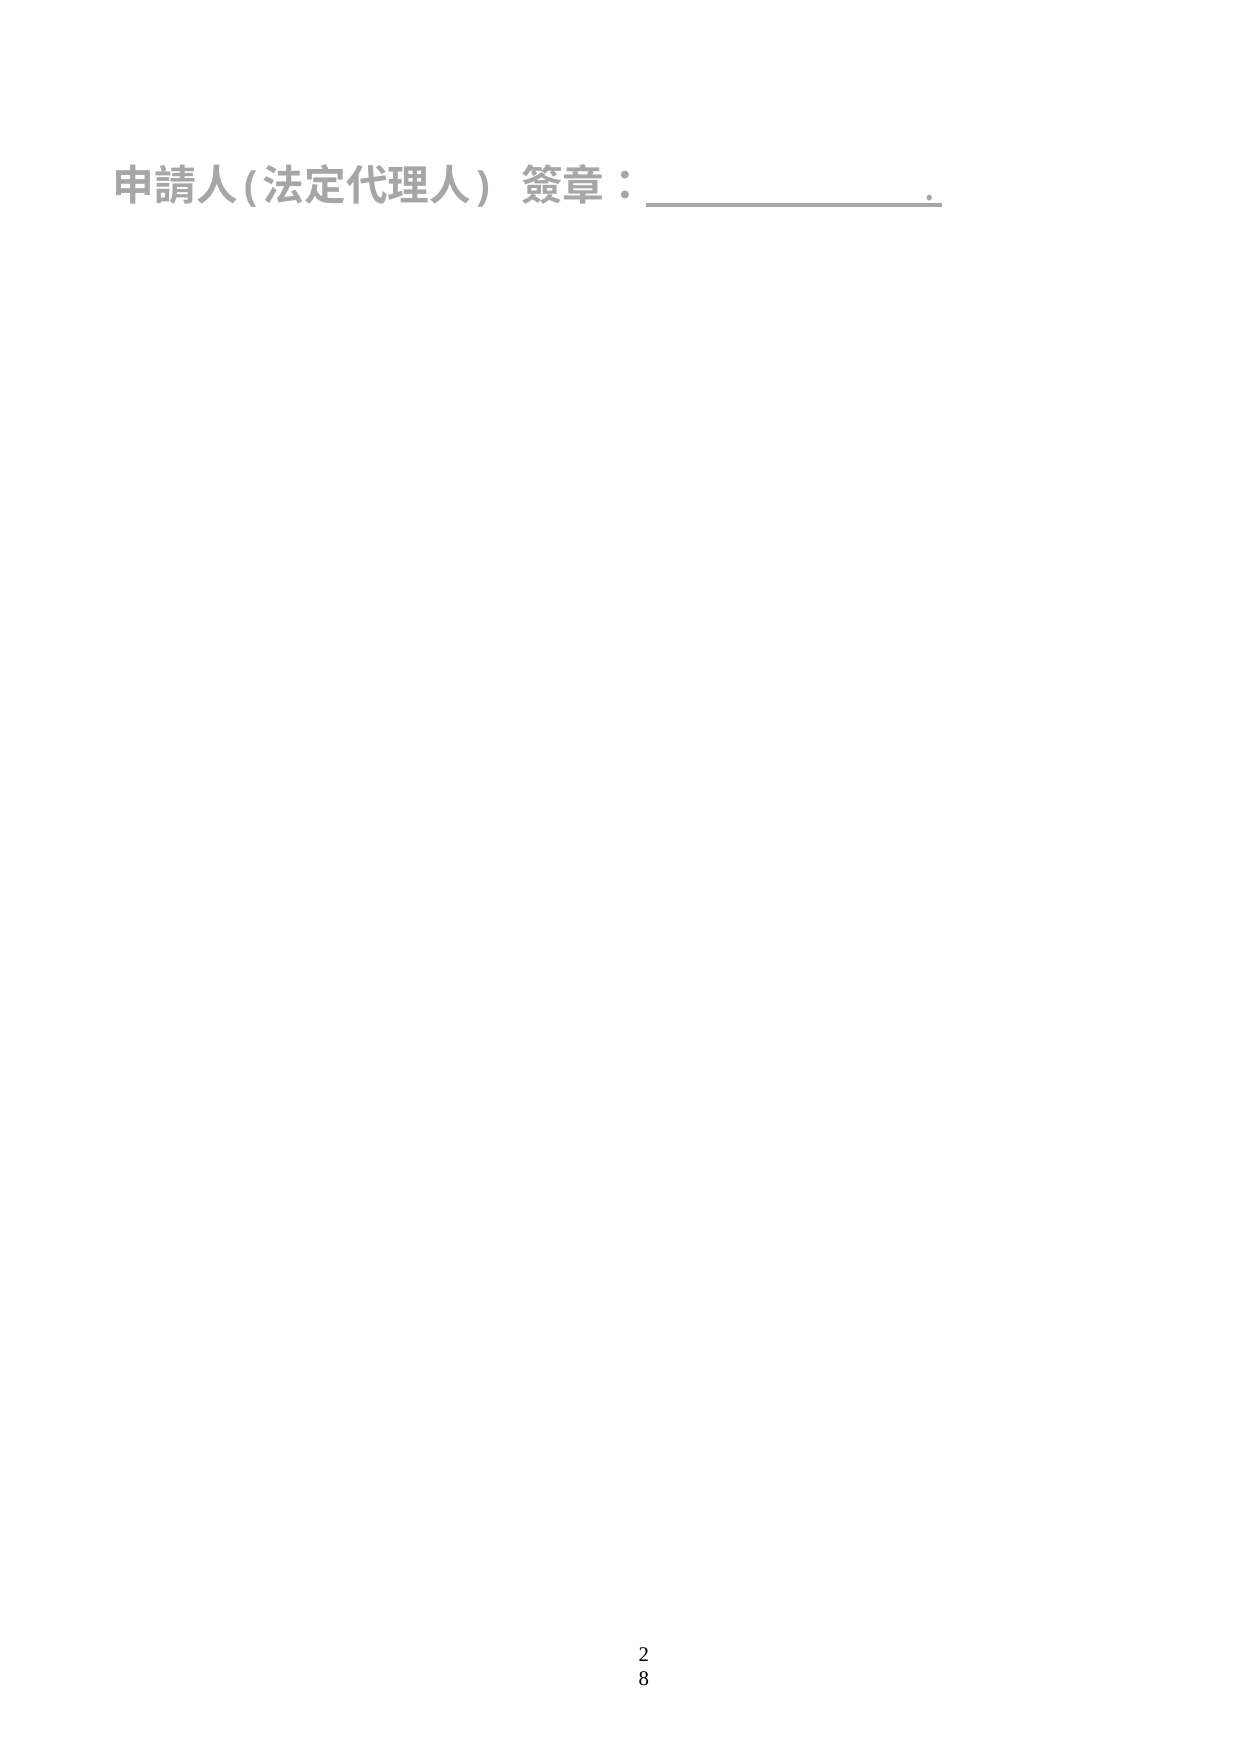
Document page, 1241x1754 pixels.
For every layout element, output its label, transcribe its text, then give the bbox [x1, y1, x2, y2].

text 申請人(法定代理人) 簽章： . [112, 140, 1167, 203]
